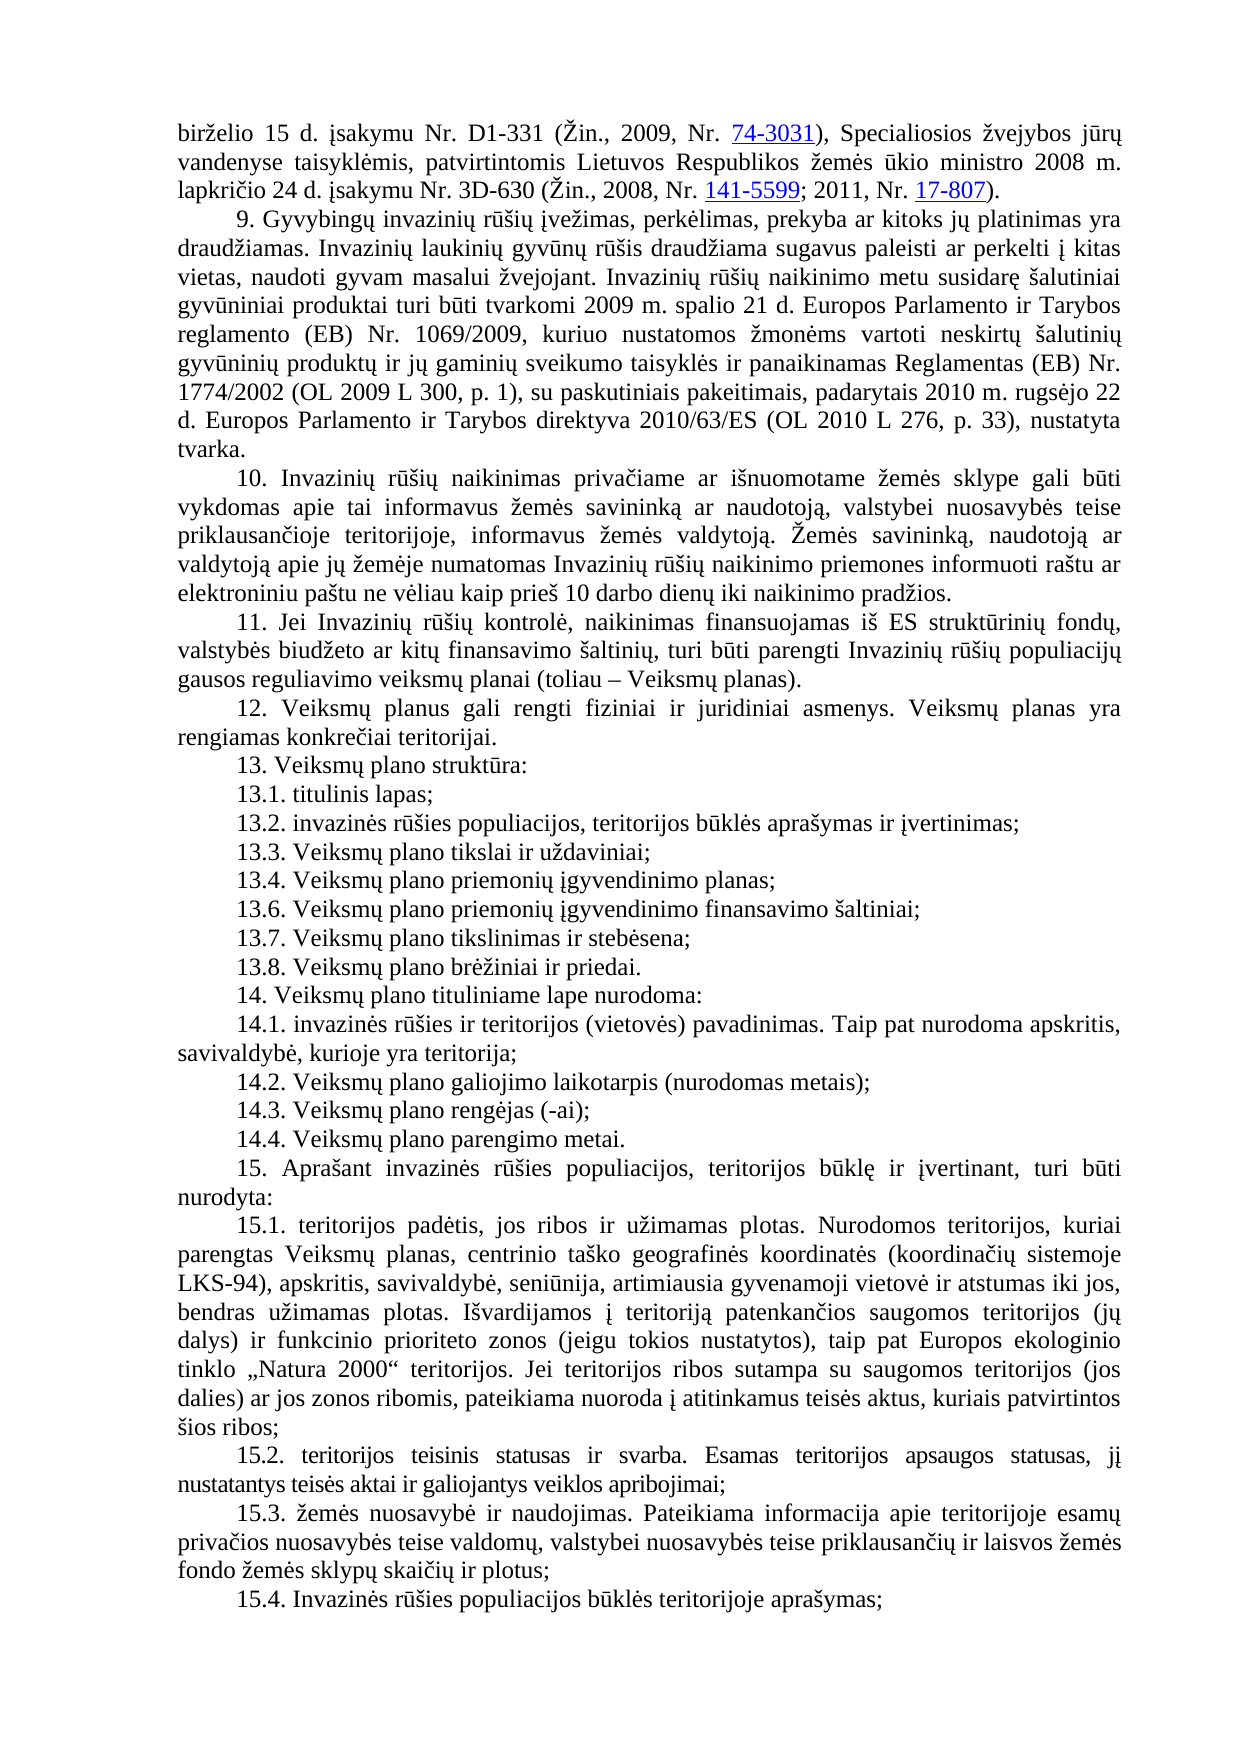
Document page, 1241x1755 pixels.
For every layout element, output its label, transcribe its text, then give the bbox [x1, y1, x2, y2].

text 15.4. Invazinės rūšies populiacijos būklės teritorijoje aprašymas; [177, 1584, 1122, 1613]
text 15.3. žemės nuosavybė ir naudojimas. Pateikiama informacija apie teritorijoje esamų privačios nuosavybės teise valdomų, valstybei nuosavybės teise priklausančių ir laisvos žemės fondo žemės sklypų skaičių ir plotus; [177, 1498, 1122, 1584]
text 12. Veiksmų planus gali rengti fiziniai ir juridiniai asmenys. Veiksmų planas yra rengiamas konkrečiai teritorijai. [177, 693, 1122, 751]
text 13. Veiksmų plano struktūra: [177, 751, 1122, 779]
text 15.2. teritorijos teisinis statusas ir svarba. Esamas teritorijos apsaugos statusas, jį nustatantys teisės aktai ir galiojantys veiklos apribojimai; [177, 1441, 1122, 1498]
text 10. Invazinių rūšių naikinimas privačiame ar išnuomotame žemės sklype gali būti vykdomas apie tai informavus žemės savininką ar naudotoją, valstybei nuosavybės teise priklausančioje teritorijoje, informavus žemės valdytoją. Žemės savininką, naudotoją ar valdytoją apie jų žemėje numatomas Invazinių rūšių naikinimo priemones informuoti raštu ar elektroniniu paštu ne vėliau kaip prieš 10 darbo dienų iki naikinimo pradžios. [177, 463, 1122, 607]
text 13.6. Veiksmų plano priemonių įgyvendinimo finansavimo šaltiniai; [177, 894, 1122, 923]
text 11. Jei Invazinių rūšių kontrolė, naikinimas finansuojamas iš ES struktūrinių fondų, valstybės biudžeto ar kitų finansavimo šaltinių, turi būti parengti Invazinių rūšių populiacijų gausos reguliavimo veiksmų planai (toliau – Veiksmų planas). [177, 607, 1122, 693]
text 14.2. Veiksmų plano galiojimo laikotarpis (nurodomas metais); [177, 1067, 1122, 1096]
text 13.8. Veiksmų plano brėžiniai ir priedai. [177, 952, 1122, 981]
text 14.1. invazinės rūšies ir teritorijos (vietovės) pavadinimas. Taip pat nurodoma apskritis, savivaldybė, kurioje yra teritorija; [177, 1009, 1122, 1067]
text 14.4. Veiksmų plano parengimo metai. [177, 1124, 1122, 1153]
text 13.7. Veiksmų plano tikslinimas ir stebėsena; [177, 923, 1122, 952]
text 15. Aprašant invazinės rūšies populiacijos, teritorijos būklę ir įvertinant, turi būti nurodyta: [177, 1153, 1122, 1211]
text 13.3. Veiksmų plano tikslai ir uždaviniai; [177, 837, 1122, 866]
text 14.3. Veiksmų plano rengėjas (-ai); [177, 1096, 1122, 1124]
text 13.4. Veiksmų plano priemonių įgyvendinimo planas; [177, 866, 1122, 894]
text 13.1. titulinis lapas; [177, 779, 1122, 808]
text 13.2. invazinės rūšies populiacijos, teritorijos būklės aprašymas ir įvertinimas; [177, 808, 1122, 837]
text birželio 15 d. įsakymu Nr. D1-331 (Žin., 2009, Nr. 74-3031), Specialiosios žvejybos jūrų vandenyse taisyklėmis, patvirtintomis Lietuvos Respublikos žemės ūkio ministro 2008 m. lapkričio 24 d. įsakymu Nr. 3D-630 (Žin., 2008, Nr. 141-5599; 2011, Nr. 17-807). [177, 118, 1122, 204]
text 15.1. teritorijos padėtis, jos ribos ir užimamas plotas. Nurodomos teritorijos, kuriai parengtas Veiksmų planas, centrinio taško geografinės koordinatės (koordinačių sistemoje LKS-94), apskritis, savivaldybė, seniūnija, artimiausia gyvenamoji vietovė ir atstumas iki jos, bendras užimamas plotas. Išvardijamos į teritoriją patenkančios saugomos teritorijos (jų dalys) ir funkcinio prioriteto zonos (jeigu tokios nustatytos), taip pat Europos ekologinio tinklo „Natura 2000“ teritorijos. Jei teritorijos ribos sutampa su saugomos teritorijos (jos dalies) ar jos zonos ribomis, pateikiama nuoroda į atitinkamus teisės aktus, kuriais patvirtintos šios ribos; [177, 1211, 1122, 1441]
text 14. Veiksmų plano tituliniame lape nurodoma: [177, 981, 1122, 1009]
text 9. Gyvybingų invazinių rūšių įvežimas, perkėlimas, prekyba ar kitoks jų platinimas yra draudžiamas. Invazinių laukinių gyvūnų rūšis draudžiama sugavus paleisti ar perkelti į kitas vietas, naudoti gyvam masalui žvejojant. Invazinių rūšių naikinimo metu susidarę šalutiniai gyvūniniai produktai turi būti tvarkomi 2009 m. spalio 21 d. Europos Parlamento ir Tarybos reglamento (EB) Nr. 1069/2009, kuriuo nustatomos žmonėms vartoti neskirtų šalutinių gyvūninių produktų ir jų gaminių sveikumo taisyklės ir panaikinamas Reglamentas (EB) Nr. 1774/2002 (OL 2009 L 300, p. 1), su paskutiniais pakeitimais, padarytais 2010 m. rugsėjo 22 d. Europos Parlamento ir Tarybos direktyva 2010/63/ES (OL 2010 L 276, p. 33), nustatyta tvarka. [177, 204, 1122, 463]
